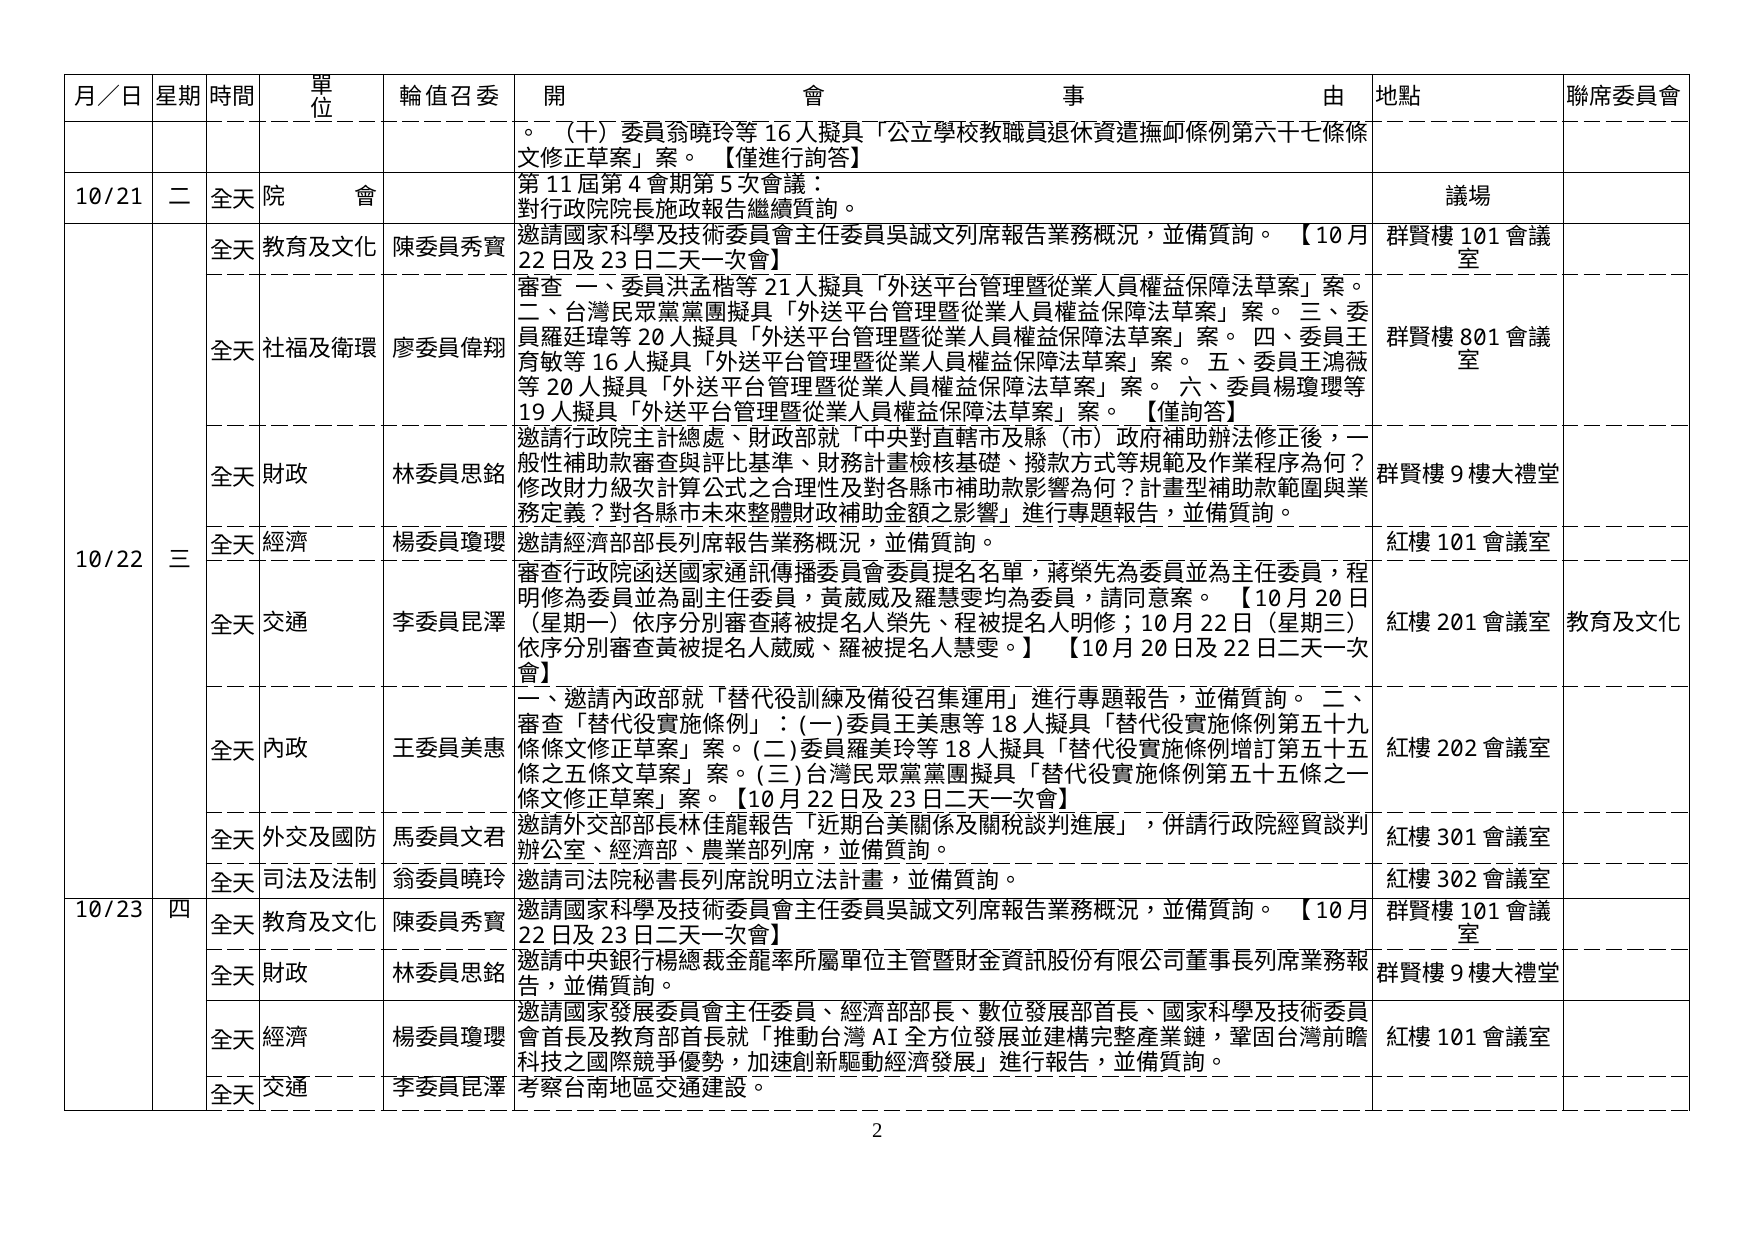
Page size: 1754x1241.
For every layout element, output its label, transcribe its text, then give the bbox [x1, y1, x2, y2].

table_cell 10/23 [65, 899, 152, 1110]
table_cell 全天 [207, 686, 259, 812]
table_cell 審查 一、委員洪孟楷等21人擬具「外送平台管理暨從業人員權益保障法草案」案。 二、台灣民眾黨黨團擬具「外送平台管理暨從業人員權益保障法草案」案。 三、委員羅廷瑋等20人擬具「外送平台管理暨從業人員權益保障法草案」案。 四、委員王育敏等16人擬具「外送平台管理暨從業人員權益保障法草案」案。 五、委員王鴻薇等20人擬具「外送平台管理暨從業人員權益保障法草案」案。 六、委員楊瓊瓔等19人擬具「外送平台管理暨從業人員權益保障法草案」案。 【僅詢答】 [515, 274, 1372, 425]
table_cell 財政 [260, 949, 383, 1000]
table_cell 院 會 [260, 173, 383, 223]
table_cell 全天 [207, 1001, 259, 1076]
table_header 聯席委員會 [1564, 75, 1689, 121]
table_cell 教育及文化 [260, 224, 383, 274]
table_cell 楊委員瓊瓔 [384, 1001, 514, 1076]
table_cell 陳委員秀寳 [384, 224, 514, 274]
table_cell 群賢樓101會議室 [1373, 224, 1563, 274]
table_cell 紅樓202會議室 [1373, 686, 1563, 812]
table_cell 教育及文化 [1564, 560, 1689, 686]
table_cell 全天 [207, 274, 259, 425]
table_cell [1564, 863, 1689, 898]
table_cell 王委員美惠 [384, 686, 514, 812]
table_cell [207, 121, 259, 172]
table_cell 全天 [207, 899, 259, 949]
table_cell 群賢樓101會議室 [1373, 899, 1563, 949]
table_cell 交通 [260, 560, 383, 686]
table_cell 全天 [207, 224, 259, 274]
table_cell 審查行政院函送國家通訊傳播委員會委員提名名單，蔣榮先為委員並為主任委員，程明修為委員並為副主任委員，黃葳威及羅慧雯均為委員，請同意案。 【10月20日（星期一）依序分別審查蔣被提名人榮先、程被提名人明修；10月22日（星期三）依序分別審查黃被提名人葳威、羅被提名人慧雯。】 【10月20日及22日二天一次會】 [515, 560, 1372, 686]
table_header 單 位 [260, 75, 383, 121]
table_cell 邀請國家科學及技術委員會主任委員吳誠文列席報告業務概況，並備質詢。 【10月22日及23日二天一次會】 [515, 224, 1372, 274]
table_cell [1564, 173, 1689, 223]
table_cell 紅樓302會議室 [1373, 863, 1563, 898]
table_cell [1564, 899, 1689, 949]
table_header 月／日 [65, 75, 152, 121]
table_cell 教育及文化 [260, 899, 383, 949]
table_cell 全天 [207, 812, 259, 863]
table_cell [1564, 121, 1689, 172]
table_cell [1564, 686, 1689, 812]
table_cell 群賢樓9樓大禮堂 [1373, 949, 1563, 1000]
table_cell [1373, 121, 1563, 172]
table_cell 考察台南地區交通建設。 [515, 1076, 1372, 1110]
table_cell 紅樓301會議室 [1373, 812, 1563, 863]
table_cell [65, 122, 152, 172]
table_cell 三 [153, 224, 206, 898]
table_cell 邀請行政院主計總處、財政部就「中央對直轄市及縣（市）政府補助辦法修正後，一般性補助款審查與評比基準、財務計畫檢核基礎、撥款方式等規範及作業程序為何？修改財力級次計算公式之合理性及對各縣市補助款影響為何？計畫型補助款範圍與業務定義？對各縣市未來整體財政補助金額之影響」進行專題報告，並備質詢。 [515, 425, 1372, 526]
table_cell 全天 [207, 1076, 259, 1110]
table_cell 紅樓201會議室 [1373, 560, 1563, 686]
table_cell [1373, 1076, 1563, 1110]
table_cell 邀請國家科學及技術委員會主任委員吳誠文列席報告業務概況，並備質詢。 【10月22日及23日二天一次會】 [515, 899, 1372, 949]
table_cell 財政 [260, 425, 383, 526]
table_cell [1564, 526, 1689, 560]
table_cell 全天 [207, 863, 259, 898]
table_cell 經濟 [260, 526, 383, 560]
table_cell 交通 [260, 1076, 383, 1110]
table_cell 社福及衛環 [260, 274, 383, 425]
table_cell [260, 121, 383, 172]
table_cell [153, 122, 206, 172]
table_cell 四 [153, 899, 206, 1110]
table_cell 。 （十）委員翁曉玲等16人擬具「公立學校教職員退休資遣撫卹條例第六十七條條文修正草案」案。 【僅進行詢答】 [515, 121, 1372, 172]
table_cell [1564, 949, 1689, 1000]
table_cell 廖委員偉翔 [384, 274, 514, 425]
table_cell 紅樓101會議室 [1373, 526, 1563, 560]
table_cell [1564, 1001, 1689, 1076]
table_cell 全天 [207, 526, 259, 560]
table_cell 議場 [1373, 173, 1563, 223]
table_cell 群賢樓9樓大禮堂 [1373, 425, 1563, 526]
table_header 輪值召委 [384, 75, 514, 121]
table_cell 全天 [207, 560, 259, 686]
table_cell 陳委員秀寳 [384, 899, 514, 949]
table_cell 邀請外交部部長林佳龍報告「近期台美關係及關稅談判進展」，併請行政院經貿談判辦公室、經濟部、農業部列席，並備質詢。 [515, 812, 1372, 863]
table_cell 翁委員曉玲 [384, 863, 514, 898]
table_cell 林委員思銘 [384, 949, 514, 1000]
table_cell 馬委員文君 [384, 812, 514, 863]
table_cell [1564, 224, 1689, 274]
table_cell 10/21 [65, 173, 152, 223]
table_header 時間 [207, 75, 259, 121]
table_cell 二 [153, 173, 206, 223]
table_cell 邀請司法院秘書長列席說明立法計畫，並備質詢。 [515, 863, 1372, 898]
table_cell 邀請中央銀行楊總裁金龍率所屬單位主管暨財金資訊股份有限公司董事長列席業務報告，並備質詢。 [515, 949, 1372, 1000]
table_cell 邀請經濟部部長列席報告業務概況，並備質詢。 [515, 526, 1372, 560]
table_cell 紅樓101會議室 [1373, 1001, 1563, 1076]
table_cell 林委員思銘 [384, 425, 514, 526]
table_header 地點 [1373, 75, 1563, 121]
table_header 開會事由 [515, 75, 1372, 121]
table_cell 邀請國家發展委員會主任委員、經濟部部長、數位發展部首長、國家科學及技術委員會首長及教育部首長就「推動台灣AI全方位發展並建構完整產業鏈，鞏固台灣前瞻科技之國際競爭優勢，加速創新驅動經濟發展」進行報告，並備質詢。 [515, 1001, 1372, 1076]
table_cell 李委員昆澤 [384, 1076, 514, 1110]
table_cell 一、邀請內政部就「替代役訓練及備役召集運用」進行專題報告，並備質詢。 二、審查「替代役實施條例」：(一)委員王美惠等18人擬具「替代役實施條例第五十九條條文修正草案」案。(二)委員羅美玲等18人擬具「替代役實施條例增訂第五十五條之五條文草案」案。(三)台灣民眾黨黨團擬具「替代役實施條例第五十五條之一條文修正草案」案。【10月22日及23日二天一次會】 [515, 686, 1372, 812]
table_cell 10/22 [65, 224, 152, 898]
table_cell [384, 121, 514, 172]
table_cell 外交及國防 [260, 812, 383, 863]
table_cell 經濟 [260, 1001, 383, 1076]
table_cell 全天 [207, 425, 259, 526]
table_cell 內政 [260, 686, 383, 812]
table_cell 司法及法制 [260, 863, 383, 898]
table_header 星期 [153, 75, 206, 121]
table_cell [1564, 425, 1689, 526]
table_cell [1564, 812, 1689, 863]
table_cell [1564, 274, 1689, 425]
table_cell 楊委員瓊瓔 [384, 526, 514, 560]
table_cell 全天 [207, 173, 259, 223]
table_cell [1564, 1076, 1689, 1110]
table_cell 第11屆第4會期第5次會議： 對行政院院長施政報告繼續質詢。 [515, 173, 1372, 223]
table_cell 群賢樓801會議室 [1373, 274, 1563, 425]
table_cell [384, 173, 514, 223]
table_cell 全天 [207, 949, 259, 1000]
table_cell 李委員昆澤 [384, 560, 514, 686]
